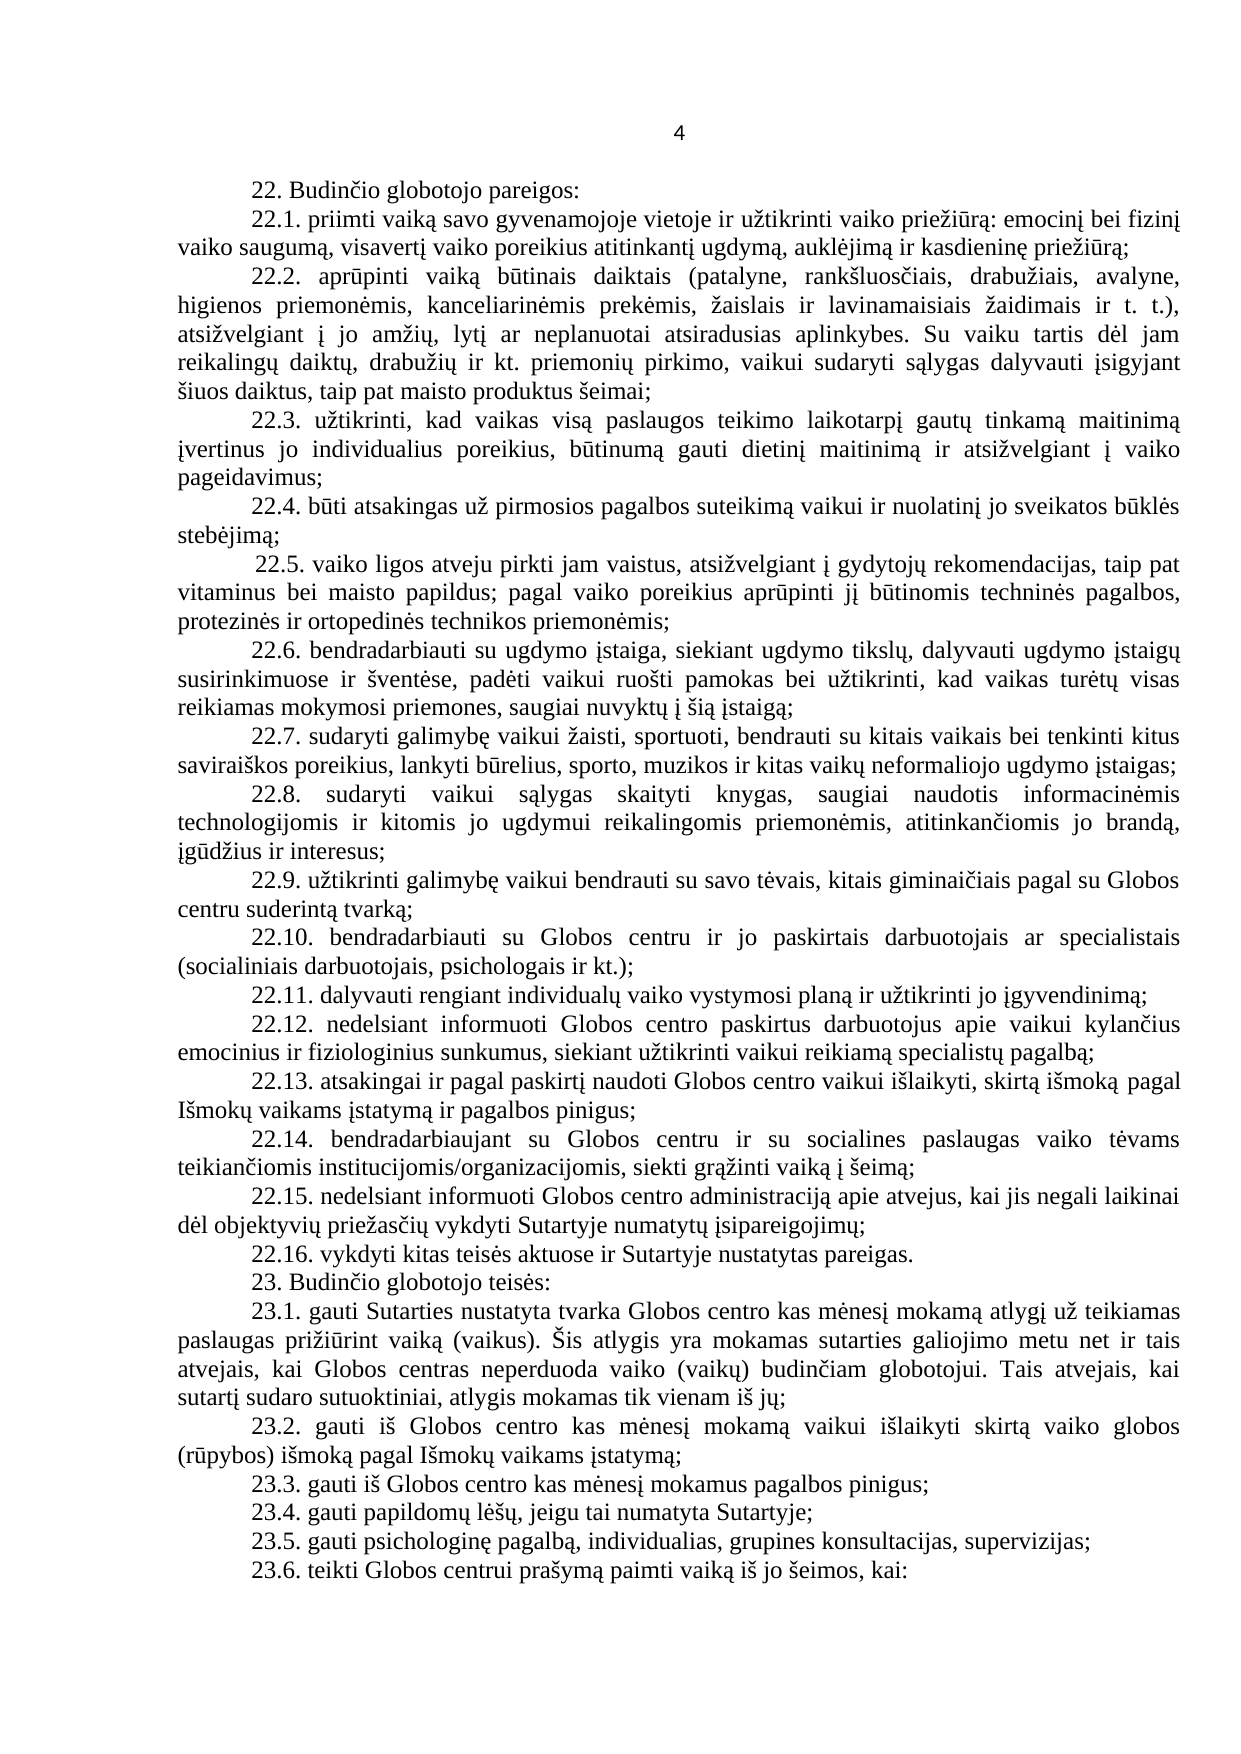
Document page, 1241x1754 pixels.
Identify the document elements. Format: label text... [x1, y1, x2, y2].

text 23.3. gauti iš Globos centro kas mėnesį mokamus pagalbos pinigus; [177, 1469, 1181, 1497]
text 23.6. teikti Globos centrui prašymą paimti vaiką iš jo šeimos, kai: [177, 1555, 1181, 1584]
text 23. Budinčio globotojo teisės: [177, 1267, 1181, 1296]
text 22.2. aprūpinti vaiką būtinais daiktais (patalyne, rankšluosčiais, drabužiais, avalyne, higienos priemonėmis, kanceliarinėmis prekėmis, žaislais ir lavinamaisiais žaidimais ir t. t.), atsižvelgiant į jo amžių, lytį ar neplanuotai atsiradusias aplinkybes. Su vaiku tartis dėl jam reikalingų daiktų, drabužių ir kt. priemonių pirkimo, vaikui sudaryti sąlygas dalyvauti įsigyjant šiuos daiktus, taip pat maisto produktus šeimai; [177, 261, 1181, 405]
text 22.5. vaiko ligos atveju pirkti jam vaistus, atsižvelgiant į gydytojų rekomendacijas, taip pat vitaminus bei maisto papildus; pagal vaiko poreikius aprūpinti jį būtinomis techninės pagalbos, protezinės ir ortopedinės technikos priemonėmis; [177, 549, 1181, 635]
text 22.4. būti atsakingas už pirmosios pagalbos suteikimą vaikui ir nuolatinį jo sveikatos būklės stebėjimą; [177, 491, 1181, 549]
text 23.5. gauti psichologinę pagalbą, individualias, grupines konsultacijas, supervizijas; [177, 1526, 1181, 1555]
text 23.4. gauti papildomų lėšų, jeigu tai numatyta Sutartyje; [177, 1497, 1181, 1526]
text 22.12. nedelsiant informuoti Globos centro paskirtus darbuotojus apie vaikui kylančius emocinius ir fiziologinius sunkumus, siekiant užtikrinti vaikui reikiamą specialistų pagalbą; [177, 1009, 1181, 1066]
text 22.6. bendradarbiauti su ugdymo įstaiga, siekiant ugdymo tikslų, dalyvauti ugdymo įstaigų susirinkimuose ir šventėse, padėti vaikui ruošti pamokas bei užtikrinti, kad vaikas turėtų visas reikiamas mokymosi priemones, saugiai nuvyktų į šią įstaigą; [177, 635, 1181, 721]
text 22.14. bendradarbiaujant su Globos centru ir su socialines paslaugas vaiko tėvams teikiančiomis institucijomis/organizacijomis, siekti grąžinti vaiką į šeimą; [177, 1124, 1181, 1181]
text 22. Budinčio globotojo pareigos: [177, 175, 1181, 204]
text 22.3. užtikrinti, kad vaikas visą paslaugos teikimo laikotarpį gautų tinkamą maitinimą įvertinus jo individualius poreikius, būtinumą gauti dietinį maitinimą ir atsižvelgiant į vaiko pageidavimus; [177, 405, 1181, 491]
text 22.11. dalyvauti rengiant individualų vaiko vystymosi planą ir užtikrinti jo įgyvendinimą; [177, 980, 1181, 1009]
text 22.16. vykdyti kitas teisės aktuose ir Sutartyje nustatytas pareigas. [177, 1239, 1181, 1267]
text 22.10. bendradarbiauti su Globos centru ir jo paskirtais darbuotojais ar specialistais (socialiniais darbuotojais, psichologais ir kt.); [177, 922, 1181, 980]
text 22.7. sudaryti galimybę vaikui žaisti, sportuoti, bendrauti su kitais vaikais bei tenkinti kitus saviraiškos poreikius, lankyti būrelius, sporto, muzikos ir kitas vaikų neformaliojo ugdymo įstaigas; [177, 721, 1181, 779]
text 23.1. gauti Sutarties nustatyta tvarka Globos centro kas mėnesį mokamą atlygį už teikiamas paslaugas prižiūrint vaiką (vaikus). Šis atlygis yra mokamas sutarties galiojimo metu net ir tais atvejais, kai Globos centras neperduoda vaiko (vaikų) budinčiam globotojui. Tais atvejais, kai sutartį sudaro sutuoktiniai, atlygis mokamas tik vienam iš jų; [177, 1296, 1181, 1411]
text 22.9. užtikrinti galimybę vaikui bendrauti su savo tėvais, kitais giminaičiais pagal su Globos centru suderintą tvarką; [177, 865, 1181, 922]
text 22.1. priimti vaiką savo gyvenamojoje vietoje ir užtikrinti vaiko priežiūrą: emocinį bei fizinį vaiko saugumą, visavertį vaiko poreikius atitinkantį ugdymą, auklėjimą ir kasdieninę priežiūrą; [177, 204, 1181, 261]
text 23.2. gauti iš Globos centro kas mėnesį mokamą vaikui išlaikyti skirtą vaiko globos (rūpybos) išmoką pagal Išmokų vaikams įstatymą; [177, 1411, 1181, 1469]
text 22.8. sudaryti vaikui sąlygas skaityti knygas, saugiai naudotis informacinėmis technologijomis ir kitomis jo ugdymui reikalingomis priemonėmis, atitinkančiomis jo brandą, įgūdžius ir interesus; [177, 779, 1181, 865]
text 22.15. nedelsiant informuoti Globos centro administraciją apie atvejus, kai jis negali laikinai dėl objektyvių priežasčių vykdyti Sutartyje numatytų įsipareigojimų; [177, 1181, 1181, 1239]
text 22.13. atsakingai ir pagal paskirtį naudoti Globos centro vaikui išlaikyti, skirtą išmoką pagal Išmokų vaikams įstatymą ir pagalbos pinigus; [177, 1066, 1181, 1124]
